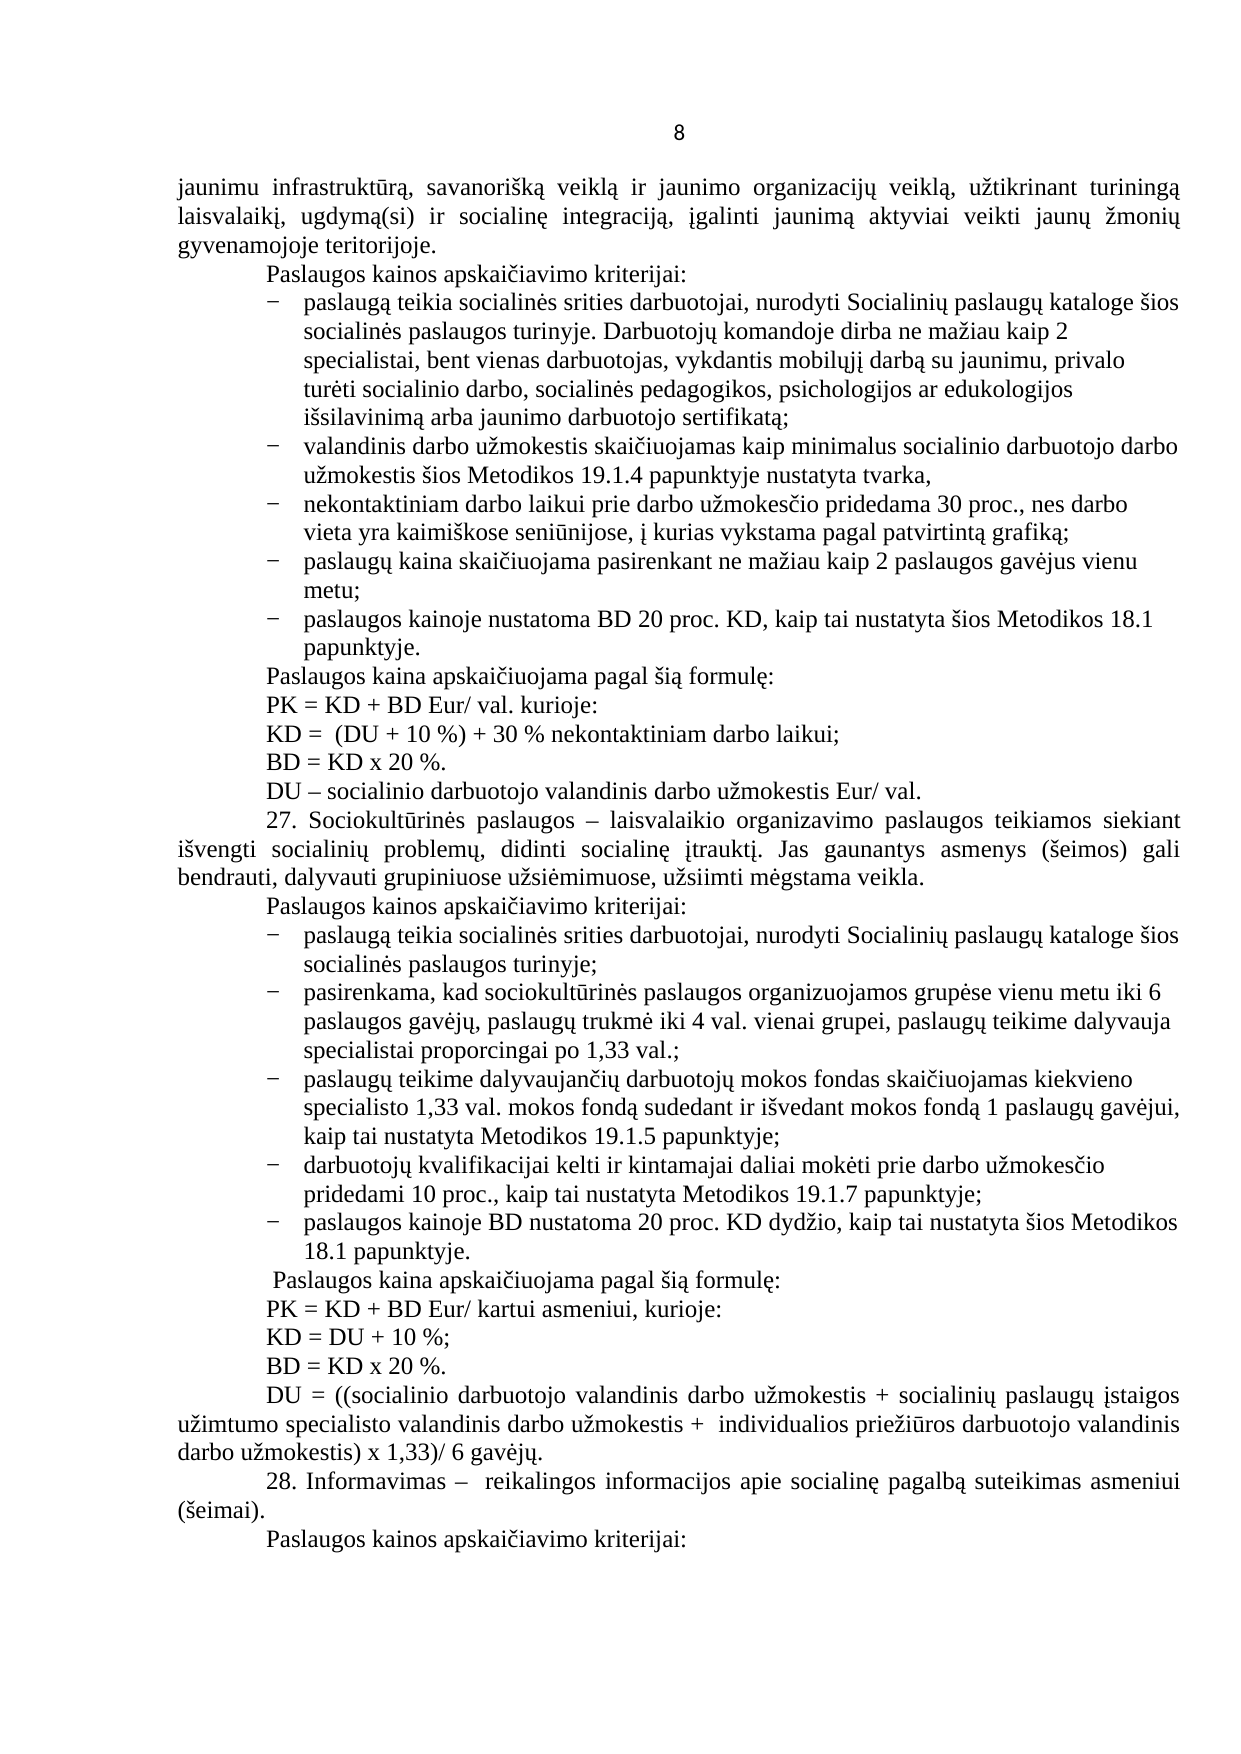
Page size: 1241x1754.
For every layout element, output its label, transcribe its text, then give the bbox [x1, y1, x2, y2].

text KD = DU + 10 %; [177, 1322, 1181, 1351]
text Paslaugos kainos apskaičiavimo kriterijai: [177, 891, 1181, 920]
text − paslaugą teikia socialinės srities darbuotojai, nurodyti Socialinių paslaugų kataloge šios socialinės paslaugos turinyje; [266, 920, 1181, 977]
text PK = KD + BD Eur/ kartui asmeniui, kurioje: [177, 1294, 1181, 1322]
text − paslaugų kaina skaičiuojama pasirenkant ne mažiau kaip 2 paslaugos gavėjus vienu metu; [266, 546, 1181, 604]
text Paslaugos kainos apskaičiavimo kriterijai: [177, 1524, 1181, 1552]
text jaunimu infrastruktūrą, savanorišką veiklą ir jaunimo organizacijų veiklą, užtikrinant turiningą laisvalaikį, ugdymą(si) ir socialinę integraciją, įgalinti jaunimą aktyviai veikti jaunų žmonių gyvenamojoje teritorijoje. [177, 172, 1181, 259]
text − paslaugos kainoje nustatoma BD 20 proc. KD, kaip tai nustatyta šios Metodikos 18.1 papunktyje. [266, 604, 1181, 661]
text 27. Sociokultūrinės paslaugos – laisvalaikio organizavimo paslaugos teikiamos siekiant išvengti socialinių problemų, didinti socialinę įtrauktį. Jas gaunantys asmenys (šeimos) gali bendrauti, dalyvauti grupiniuose užsiėmimuose, užsiimti mėgstama veikla. [177, 805, 1181, 891]
text KD = (DU + 10 %) + 30 % nekontaktiniam darbo laikui; [177, 719, 1181, 747]
text − pasirenkama, kad sociokultūrinės paslaugos organizuojamos grupėse vienu metu iki 6 paslaugos gavėjų, paslaugų trukmė iki 4 val. vienai grupei, paslaugų teikime dalyvauja specialistai proporcingai po 1,33 val.; [266, 977, 1181, 1064]
text − darbuotojų kvalifikacijai kelti ir kintamajai daliai mokėti prie darbo užmokesčio pridedami 10 proc., kaip tai nustatyta Metodikos 19.1.7 papunktyje; [266, 1150, 1181, 1207]
text − nekontaktiniam darbo laikui prie darbo užmokesčio pridedama 30 proc., nes darbo vieta yra kaimiškose seniūnijose, į kurias vykstama pagal patvirtintą grafiką; [266, 489, 1181, 546]
text 28. Informavimas – reikalingos informacijos apie socialinę pagalbą suteikimas asmeniui (šeimai). [177, 1466, 1181, 1524]
text DU – socialinio darbuotojo valandinis darbo užmokestis Eur/ val. [177, 776, 1181, 805]
text − paslaugos kainoje BD nustatoma 20 proc. KD dydžio, kaip tai nustatyta šios Metodikos 18.1 papunktyje. [266, 1207, 1181, 1265]
text − paslaugų teikime dalyvaujančių darbuotojų mokos fondas skaičiuojamas kiekvieno specialisto 1,33 val. mokos fondą sudedant ir išvedant mokos fondą 1 paslaugų gavėjui, kaip tai nustatyta Metodikos 19.1.5 papunktyje; [266, 1064, 1181, 1150]
text − valandinis darbo užmokestis skaičiuojamas kaip minimalus socialinio darbuotojo darbo užmokestis šios Metodikos 19.1.4 papunktyje nustatyta tvarka, [266, 431, 1181, 489]
text Paslaugos kainos apskaičiavimo kriterijai: [177, 259, 1181, 287]
text Paslaugos kaina apskaičiuojama pagal šią formulę: [177, 1265, 1181, 1294]
text − paslaugą teikia socialinės srities darbuotojai, nurodyti Socialinių paslaugų kataloge šios socialinės paslaugos turinyje. Darbuotojų komandoje dirba ne mažiau kaip 2 specialistai, bent vienas darbuotojas, vykdantis mobilųjį darbą su jaunimu, privalo turėti socialinio darbo, socialinės pedagogikos, psichologijos ar edukologijos išsilavinimą arba jaunimo darbuotojo sertifikatą; [266, 287, 1181, 431]
text PK = KD + BD Eur/ val. kurioje: [177, 690, 1181, 719]
text BD = KD x 20 %. [177, 747, 1181, 776]
text BD = KD x 20 %. [177, 1351, 1181, 1380]
text Paslaugos kaina apskaičiuojama pagal šią formulę: [177, 661, 1181, 690]
text DU = ((socialinio darbuotojo valandinis darbo užmokestis + socialinių paslaugų įstaigos užimtumo specialisto valandinis darbo užmokestis + individualios priežiūros darbuotojo valandinis darbo užmokestis) x 1,33)/ 6 gavėjų. [177, 1380, 1181, 1466]
